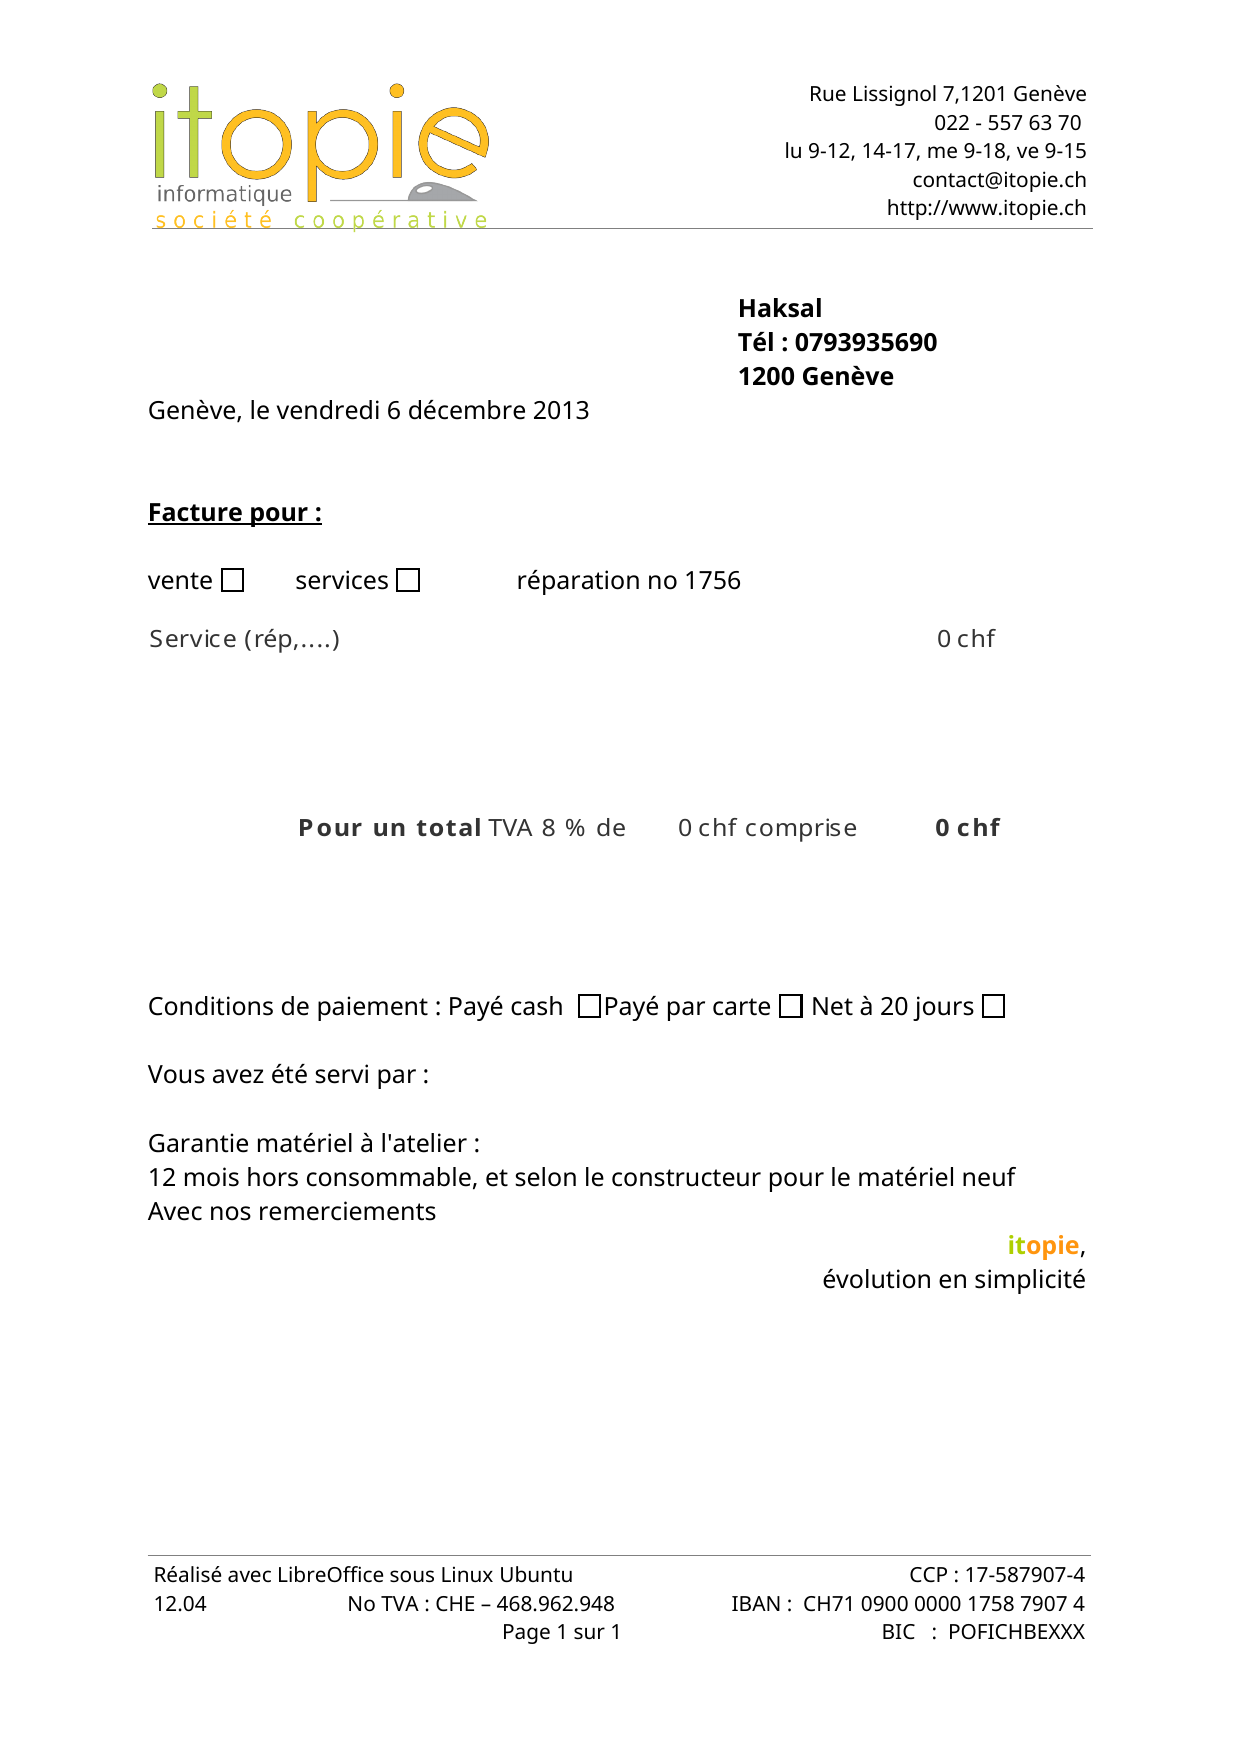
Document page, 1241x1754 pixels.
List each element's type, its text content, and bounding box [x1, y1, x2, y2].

text 1200 Genève [148, 358, 1093, 392]
picture [138, 72, 500, 244]
text Conditions de paiement : Payé cash Payé par carte Net à 20 jours [148, 989, 1093, 1023]
text Facture pour : [148, 495, 1093, 529]
text Tél : 0793935690 [148, 324, 1093, 358]
text Avec nos remerciements [148, 1193, 1093, 1227]
text Haksal [148, 290, 1093, 324]
text vente services réparation no 1756 [148, 563, 1093, 597]
text Garantie matériel à l'atelier : [148, 1125, 1093, 1159]
text itopie, [148, 1227, 1093, 1262]
text évolution en simplicité [148, 1262, 1093, 1296]
text 12 mois hors consommable, et selon le constructeur pour le matériel neuf [148, 1159, 1093, 1193]
text Vous avez été servi par : [148, 1057, 1093, 1091]
text Genève, le vendredi 6 décembre 2013 [148, 392, 1093, 427]
